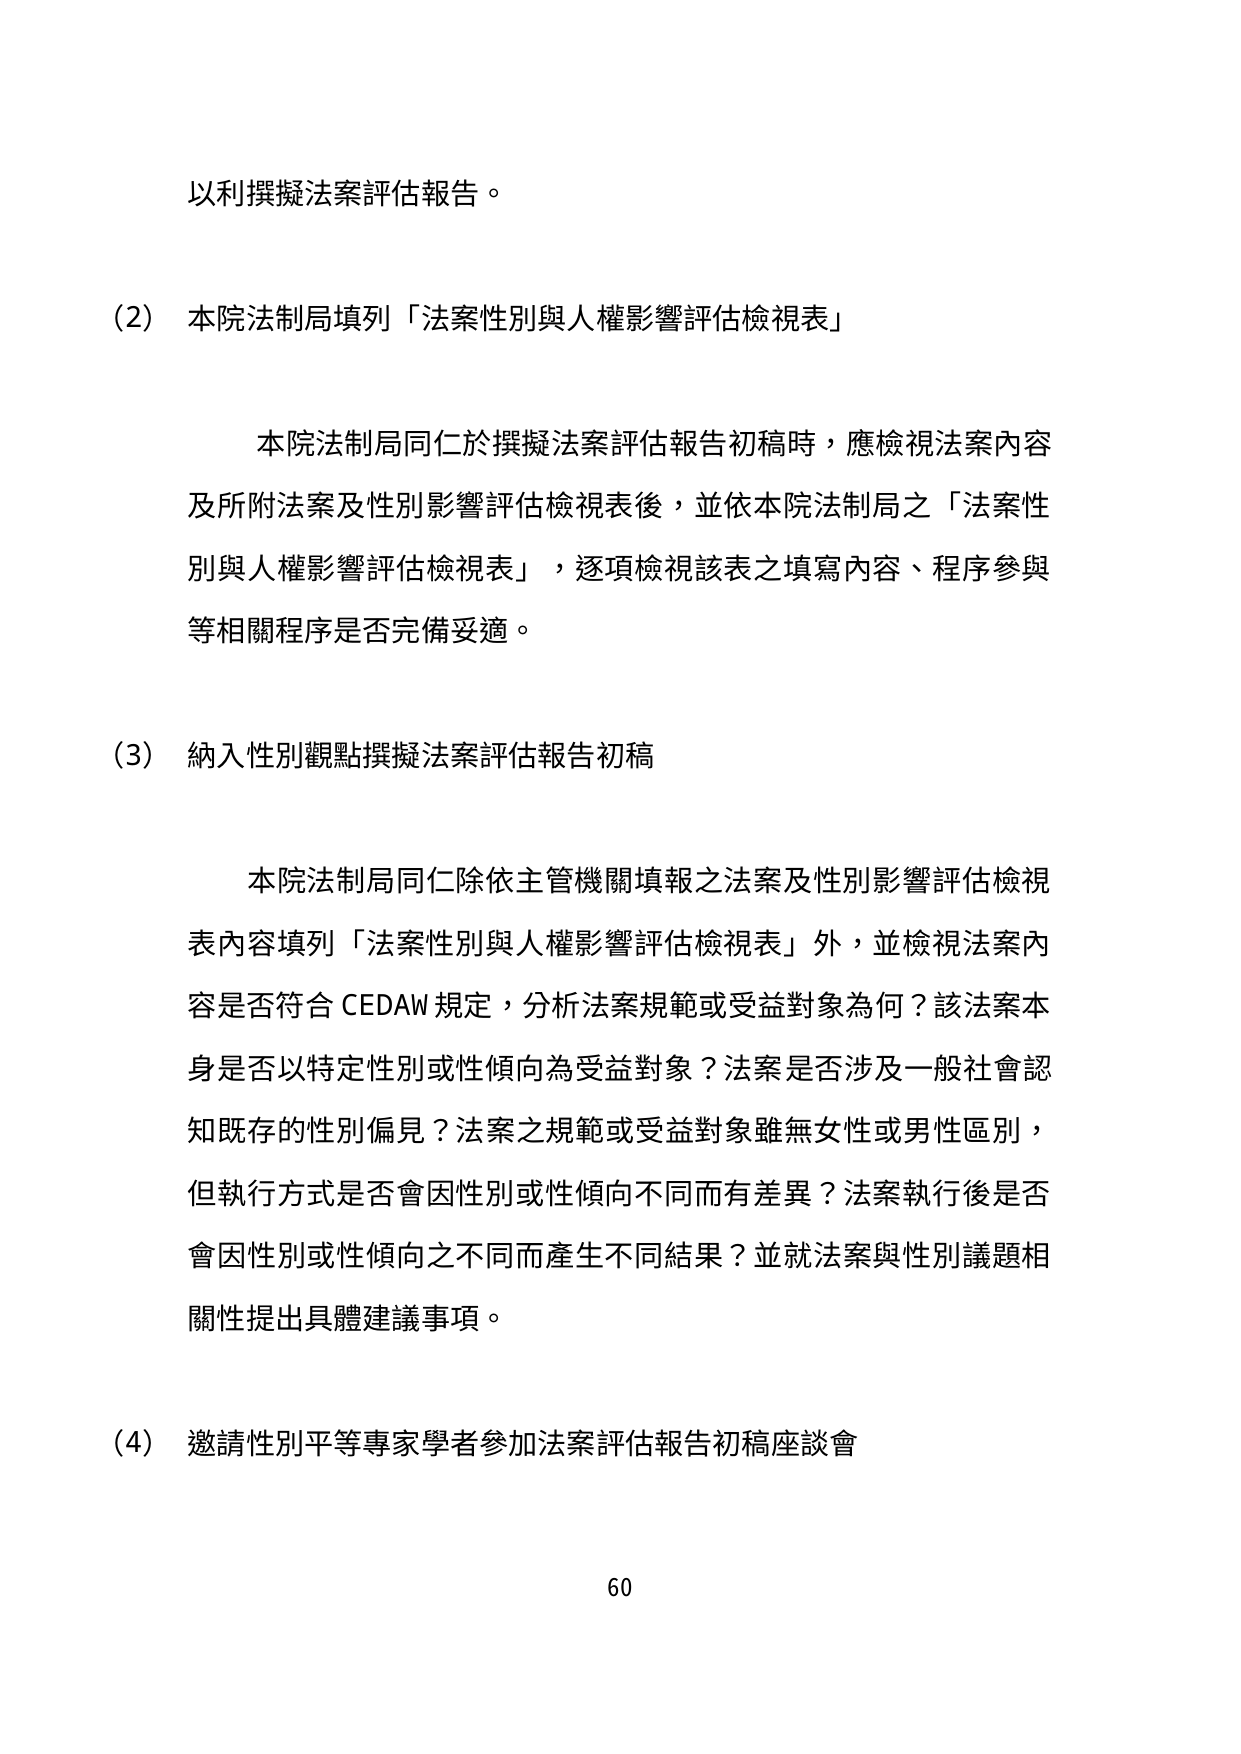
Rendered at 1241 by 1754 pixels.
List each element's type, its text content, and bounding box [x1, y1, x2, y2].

text 本院法制局同仁於撰擬法案評估報告初稿時，應檢視法案內容及所附法案及性別影響評估檢視表後，並依本院法制局之「法案性別與人權影響評估檢視表」，逐項檢視該表之填寫內容、程序參與等相關程序是否完備妥適。 [187, 400, 1053, 650]
list 本院法制局填列「法案性別與人權影響評估檢視表」 [95, 275, 1053, 337]
list 邀請性別平等專家學者參加法案評估報告初稿座談會 [95, 1400, 1053, 1462]
text 本院法制局同仁除依主管機關填報之法案及性別影響評估檢視表內容填列「法案性別與人權影響評估檢視表」外，並檢視法案內容是否符合CEDAW規定，分析法案規範或受益對象為何？該法案本身是否以特定性別或性傾向為受益對象？法案是否涉及一般社會認知既存的性別偏見？法案之規範或受益對象雖無女性或男性區別，但執行方式是否會因性別或性傾向不同而有差異？法案執行後是否會因性別或性傾向之不同而產生不同結果？並就法案與性別議題相關性提出具體建議事項。 [187, 837, 1053, 1337]
text 行政院各法案主管機關制定、修正法律案，應填列「法案及性別影響評估檢視表」，並由各法案主管機關將該表提供本院法制局，以利撰擬法案評估報告。 [187, 150, 1053, 212]
list 納入性別觀點撰擬法案評估報告初稿 [95, 712, 1053, 775]
